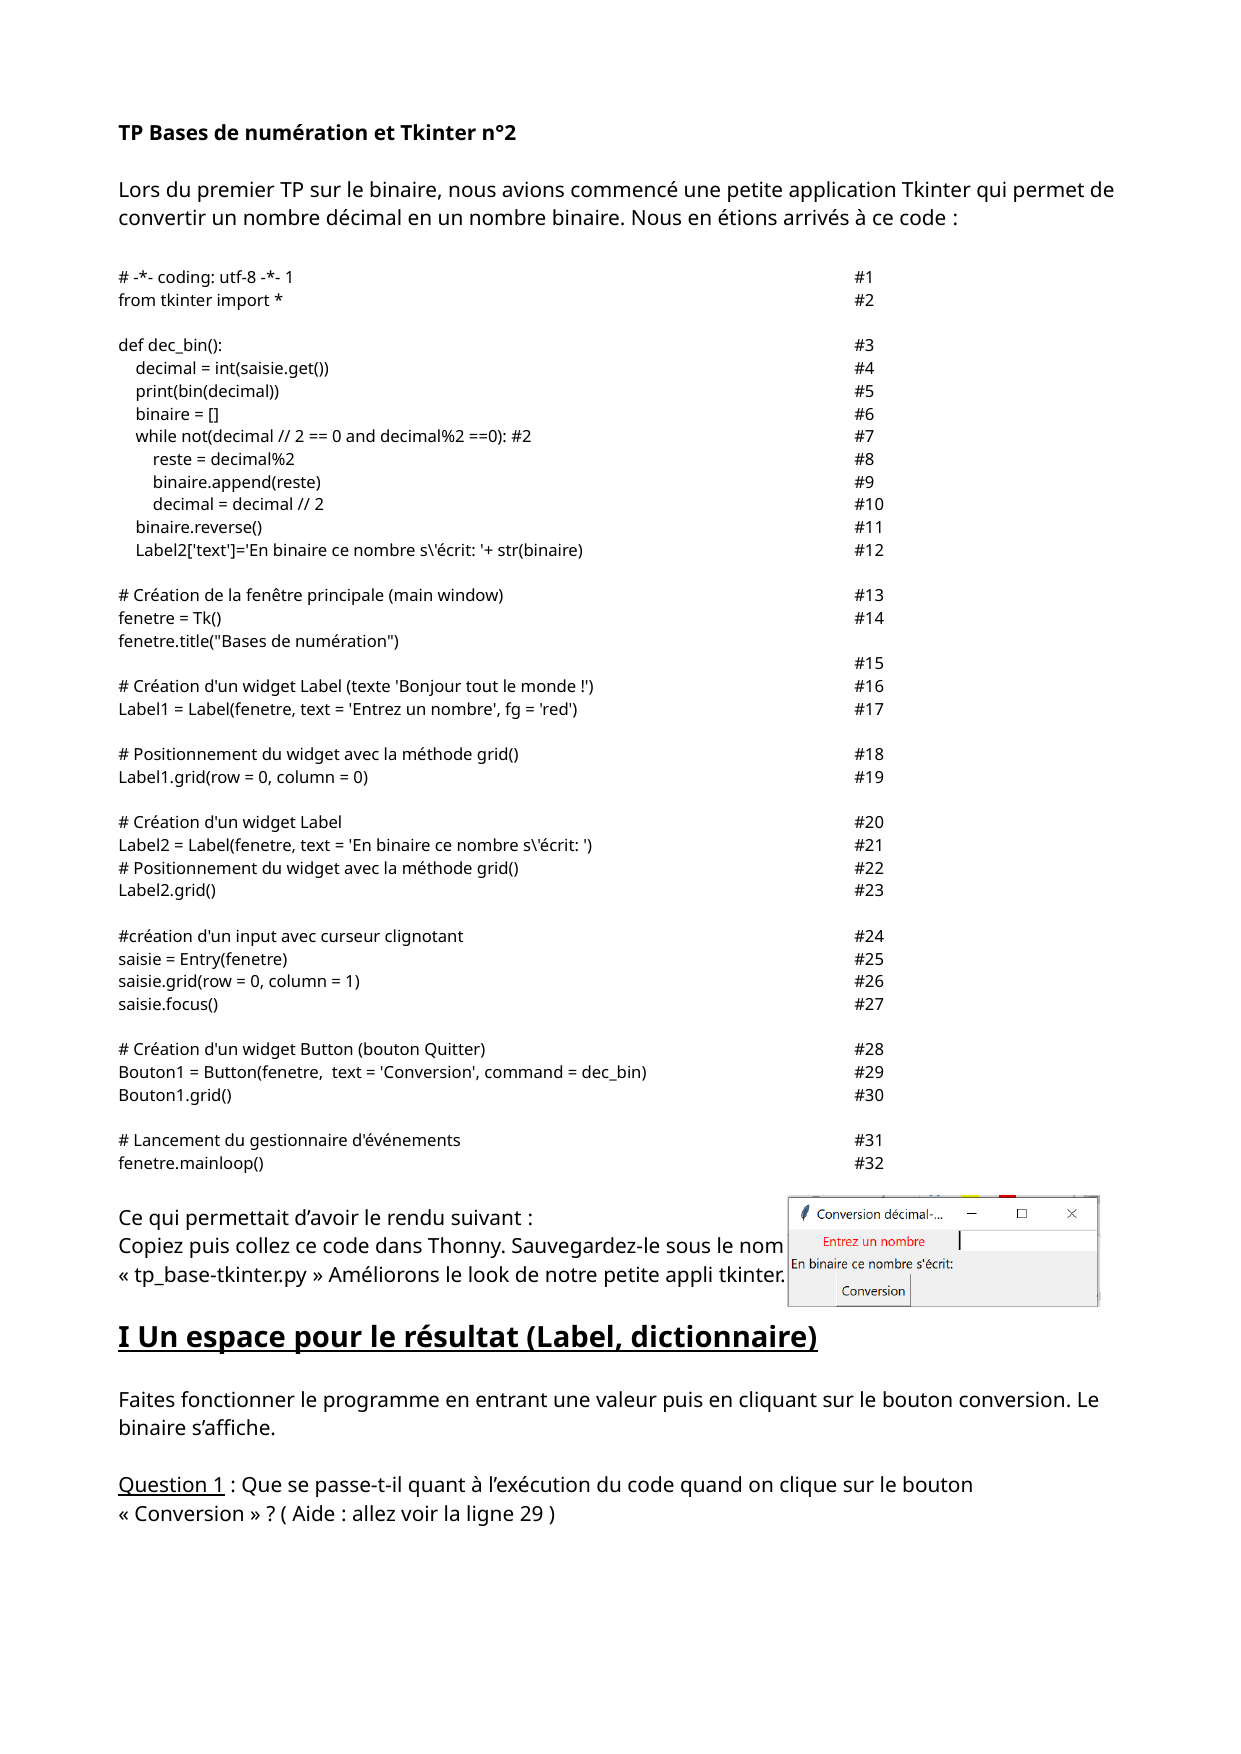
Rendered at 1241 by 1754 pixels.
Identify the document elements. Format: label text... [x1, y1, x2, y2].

text Lors du premier TP sur le binaire, nous avions commencé une petite application Tkinter qui permet de convertir un nombre décimal en un nombre binaire. Nous en étions arrivés à ce code : [118, 175, 1122, 232]
text decimal = int(saisie.get()) #4 [118, 357, 1122, 379]
text binaire.reverse() #11 [118, 516, 1122, 538]
text saisie = Entry(fenetre) #25 [118, 947, 1122, 970]
text Faites fonctionner le programme en entrant une valeur puis en cliquant sur le bouton conversion. Le binaire s’affiche. [118, 1385, 1122, 1442]
text # -*- coding: utf-8 -*- 1 #1 [118, 266, 1122, 289]
text Bouton1.grid() #30 [118, 1083, 1122, 1106]
text Question 1 : Que se passe-t-il quant à l’exécution du code quand on clique sur le bouton « Conversion » ? ( Aide : allez voir la ligne 29 ) [118, 1470, 1122, 1527]
text print(bin(decimal)) #5 [118, 379, 1122, 402]
text fenetre.title("Bases de numération") [118, 629, 1122, 652]
text Label1 = Label(fenetre, text = 'Entrez un nombre', fg = 'red') #17 [118, 697, 1122, 720]
text reste = decimal%2 #8 [118, 448, 1122, 470]
text TP Bases de numération et Tkinter n°2 [118, 118, 1122, 147]
text Label1.grid(row = 0, column = 0) #19 [118, 766, 1122, 788]
text # Positionnement du widget avec la méthode grid() #22 [118, 856, 1122, 879]
text Copiez puis collez ce code dans Thonny. Sauvegardez-le sous le nom « tp_base-tkinter.py » Améliorons le look de notre petite appli tkinter. [118, 1231, 787, 1288]
text Ce qui permettait d’avoir le rendu suivant : [118, 1203, 787, 1231]
text def dec_bin(): #3 [118, 334, 1122, 357]
text from tkinter import * #2 [118, 289, 1122, 311]
text binaire = [] #6 [118, 402, 1122, 425]
text # Création de la fenêtre principale (main window) #13 [118, 584, 1122, 607]
text # Création d'un widget Label #20 [118, 811, 1122, 834]
picture [787, 1195, 1100, 1307]
text fenetre.mainloop() #32 [118, 1152, 1122, 1174]
text #15 [118, 652, 1122, 675]
text saisie.focus() #27 [118, 993, 1122, 1015]
text binaire.append(reste) #9 [118, 470, 1122, 493]
text # Création d'un widget Button (bouton Quitter) #28 [118, 1038, 1122, 1061]
text #création d'un input avec curseur clignotant #24 [118, 924, 1122, 947]
text fenetre = Tk() #14 [118, 607, 1122, 629]
text Label2.grid() #23 [118, 879, 1122, 902]
text I Un espace pour le résultat (Label, dictionnaire) [118, 1317, 1122, 1356]
text # Positionnement du widget avec la méthode grid() #18 [118, 743, 1122, 766]
text Label2['text']='En binaire ce nombre s\'écrit: '+ str(binaire) #12 [118, 538, 1122, 561]
text # Création d'un widget Label (texte 'Bonjour tout le monde !') #16 [118, 675, 1122, 697]
text decimal = decimal // 2 #10 [118, 493, 1122, 516]
text saisie.grid(row = 0, column = 1) #26 [118, 970, 1122, 993]
text while not(decimal // 2 == 0 and decimal%2 ==0): #2 #7 [118, 425, 1122, 448]
text Label2 = Label(fenetre, text = 'En binaire ce nombre s\'écrit: ') #21 [118, 834, 1122, 856]
text Bouton1 = Button(fenetre, text = 'Conversion', command = dec_bin) #29 [118, 1061, 1122, 1083]
text # Lancement du gestionnaire d'événements #31 [118, 1129, 1122, 1152]
